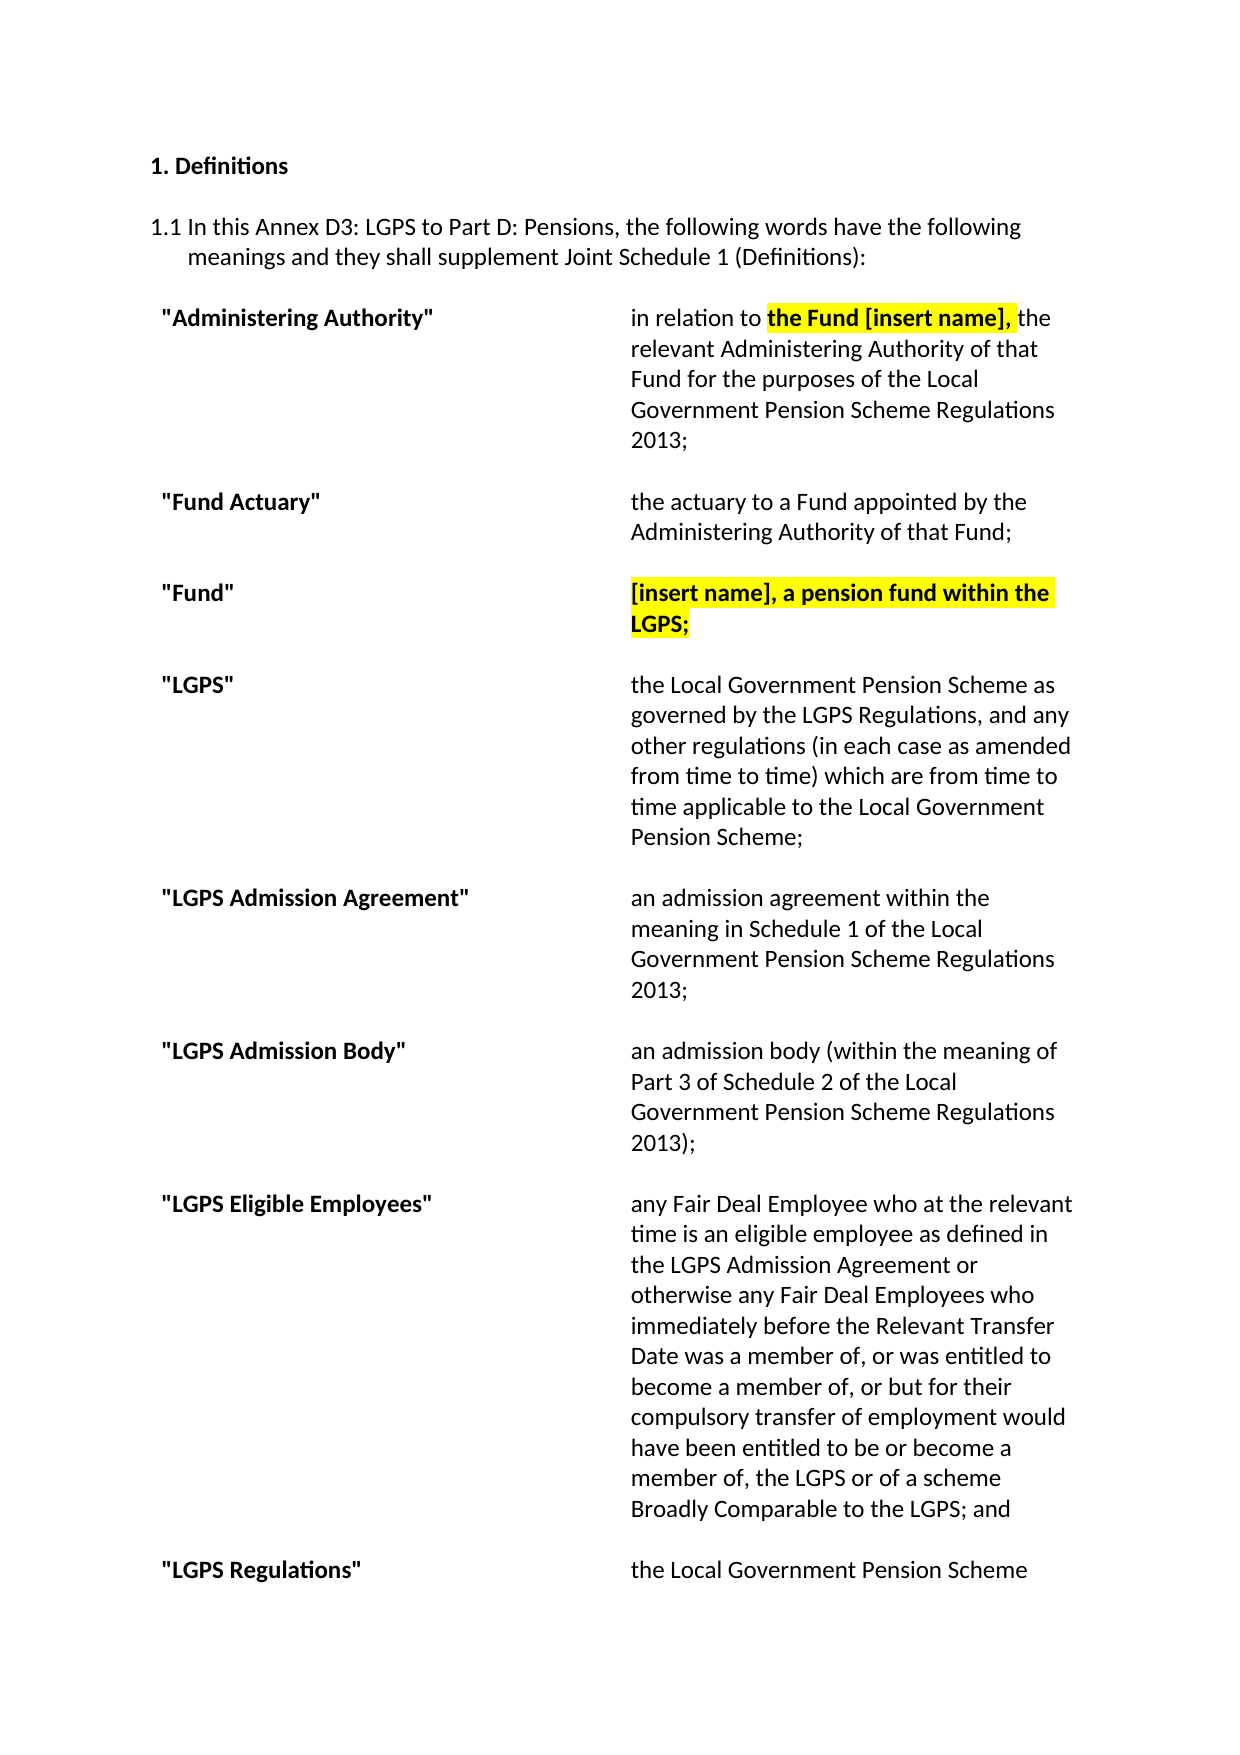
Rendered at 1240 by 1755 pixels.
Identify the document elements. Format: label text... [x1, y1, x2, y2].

table_cell "LGPS Eligible Employees" [150, 1188, 619, 1554]
table_cell any Fair Deal Employee who at the relevant time is an eligible employee as defined in the LGPS Admission Agreement or otherwise any Fair Deal Employees who immediately before the Relevant Transfer Date was a member of, or was entitled to become a member of, or but for their compulsory transfer of employment would have been entitled to be or become a member of, the LGPS or of a scheme Broadly Comparable to the LGPS; and [619, 1188, 1088, 1554]
table_cell "LGPS Admission Body" [150, 1035, 619, 1188]
table_cell an admission agreement within the meaning in Schedule 1 of the Local Government Pension Scheme Regulations 2013; [619, 883, 1088, 1035]
table_cell [insert name], a pension fund within the LGPS; [619, 577, 1088, 669]
table_cell the Local Government Pension Scheme as governed by the LGPS Regulations, and any other regulations (in each case as amended from time to time) which are from time to time applicable to the Local Government Pension Scheme; [619, 669, 1088, 882]
table_header "Administering Authority" [150, 303, 619, 486]
table_cell "Fund Actuary" [150, 486, 619, 577]
table_cell "LGPS" [150, 669, 619, 882]
table_cell the Local Government Pension Scheme [619, 1554, 1088, 1584]
text 1. Definitions [150, 150, 1089, 211]
table_cell the actuary to a Fund appointed by the Administering Authority of that Fund; [619, 486, 1088, 577]
table_cell "Fund" [150, 577, 619, 669]
table_cell "LGPS Admission Agreement" [150, 883, 619, 1035]
list In this Annex D3: LGPS to Part D: Pensions, the following words have the following meanings and they shall supplement Joint Schedule 1 (Definitions): [150, 211, 1089, 272]
table_header in relation to the Fund [insert name], the relevant Administering Authority of that Fund for the purposes of the Local Government Pension Scheme Regulations 2013; [619, 303, 1088, 486]
table_cell "LGPS Regulations" [150, 1554, 619, 1584]
table_cell an admission body (within the meaning of Part 3 of Schedule 2 of the Local Government Pension Scheme Regulations 2013); [619, 1035, 1088, 1188]
